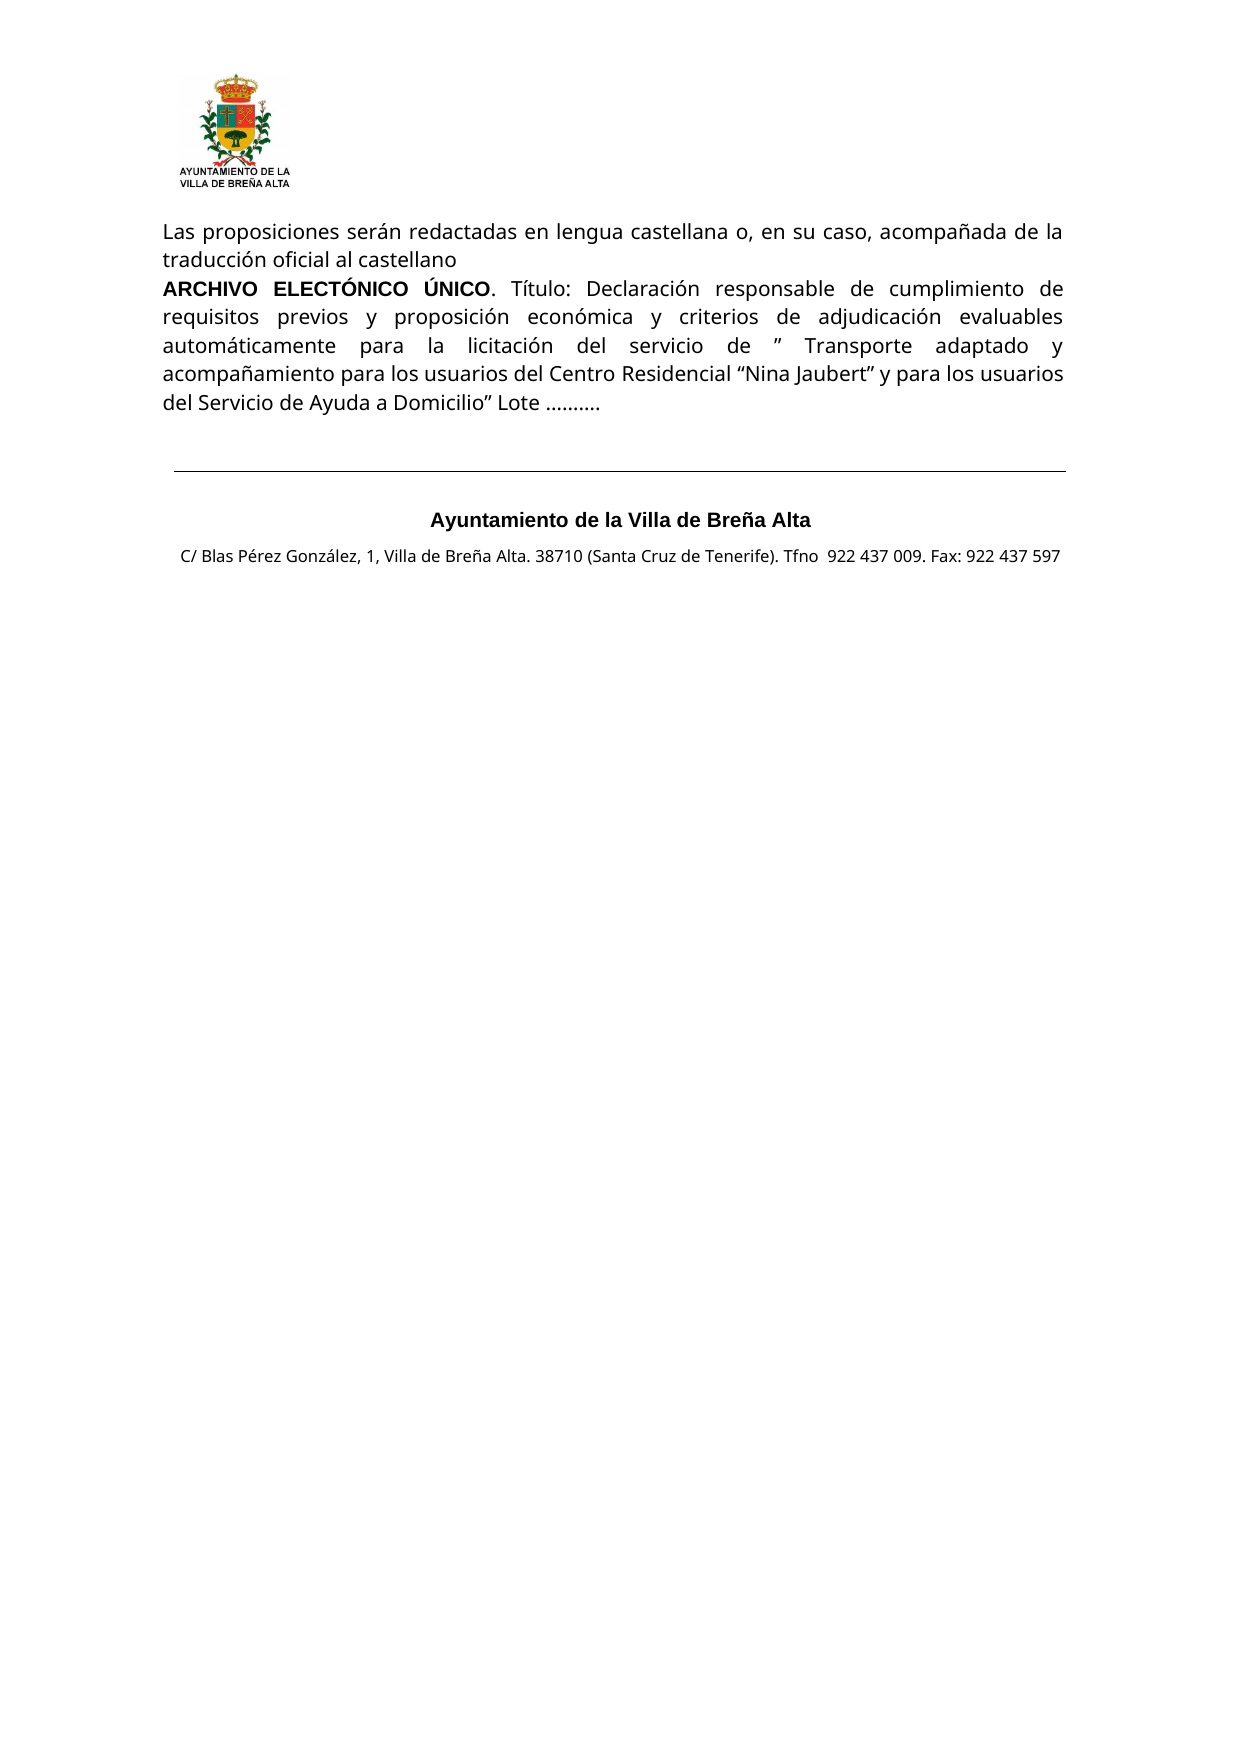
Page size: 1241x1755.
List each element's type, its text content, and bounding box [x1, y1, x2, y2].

text C/ Blas Pérez González, 1, Villa de Breña Alta. 38710 (Santa Cruz de Tenerife). Tfno 922 437 009. Fax: 922 437 597 [178, 544, 1063, 567]
text ARCHIVO ELECTÓNICO ÚNICO. Título: Declaración responsable de cumplimiento de requisitos previos y proposición económica y criterios de adjudicación evaluables automáticamente para la licitación del servicio de ” Transporte adaptado y acompañamiento para los usuarios del Centro Residencial “Nina Jaubert” y para los usuarios del Servicio de Ayuda a Domicilio” Lote ………. [162, 274, 1064, 416]
text Las proposiciones serán redactadas en lengua castellana o, en su caso, acompañada de la traducción oficial al castellano [162, 217, 1064, 274]
subtitle Ayuntamiento de la Villa de Breña Alta [178, 508, 1063, 532]
